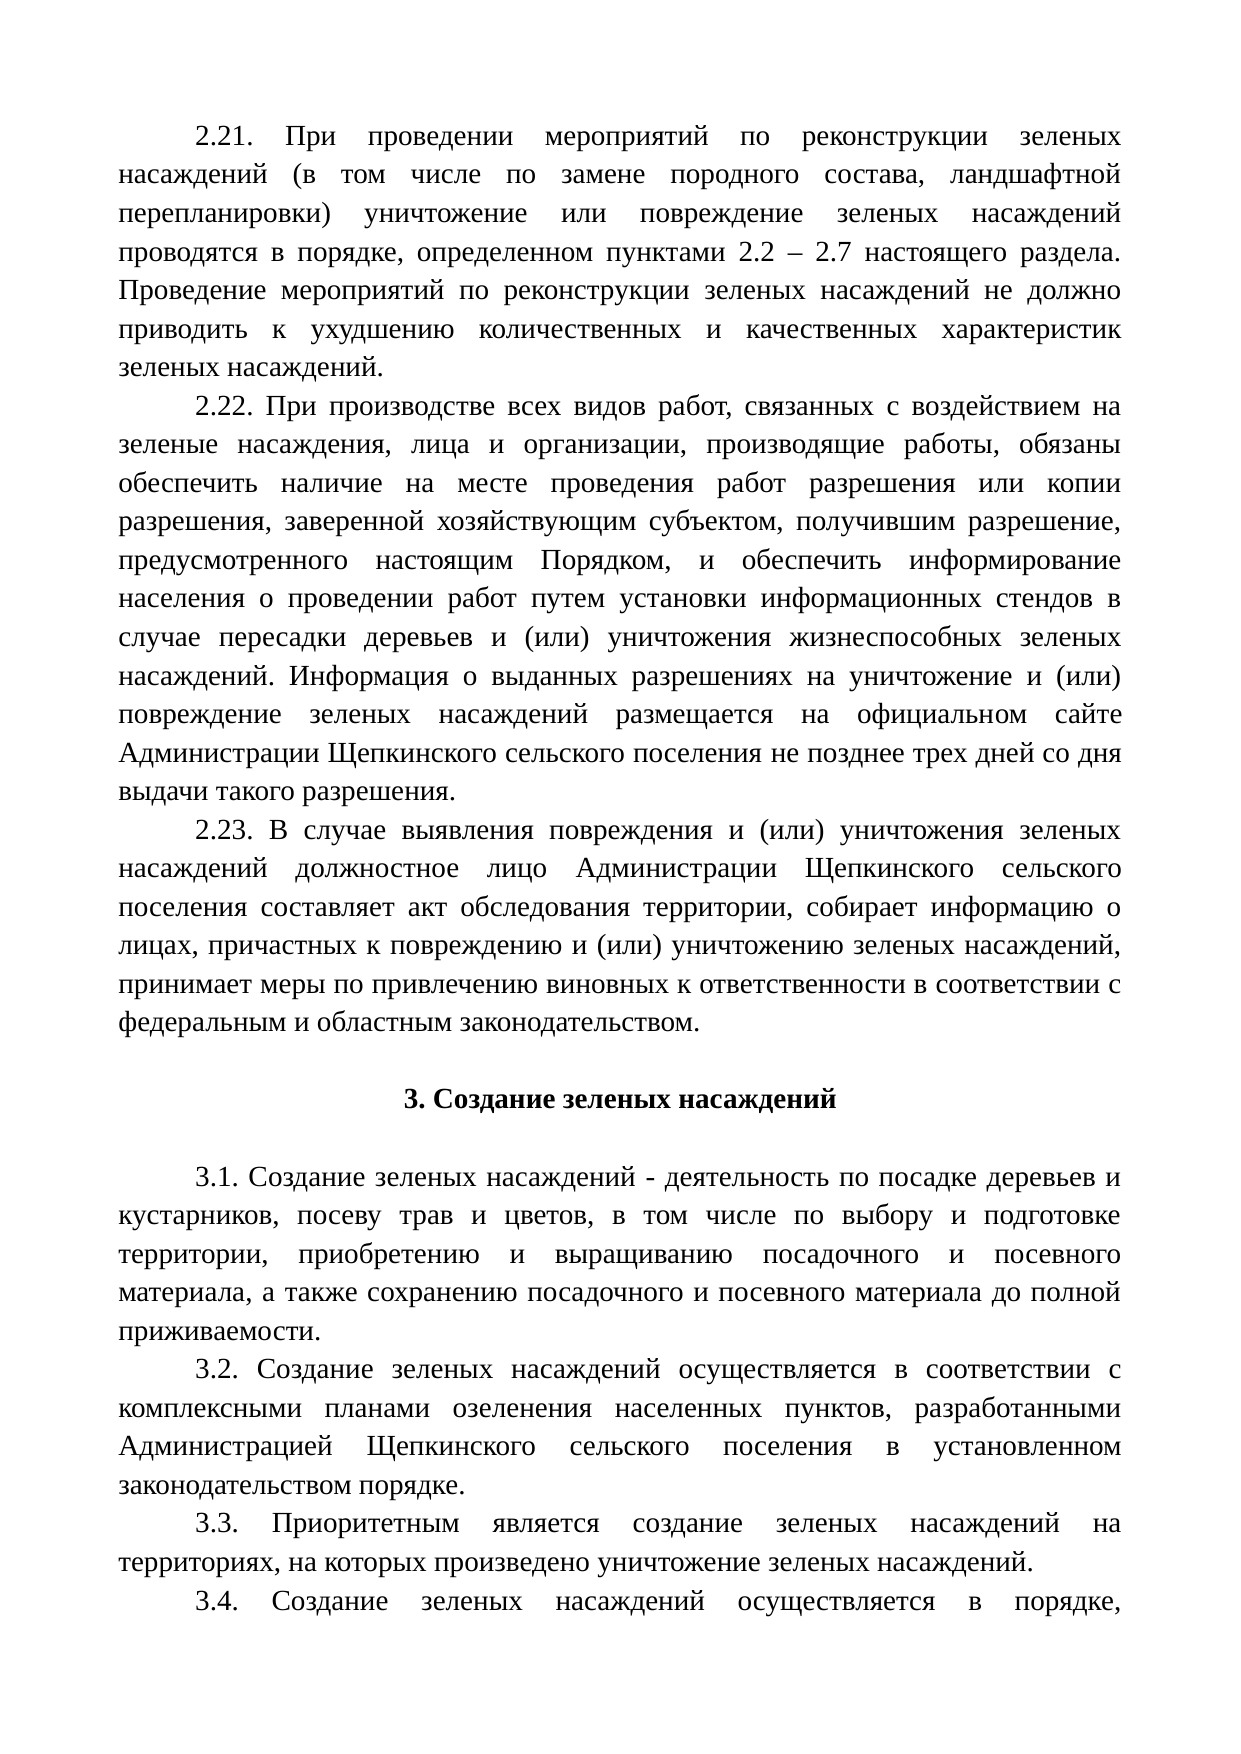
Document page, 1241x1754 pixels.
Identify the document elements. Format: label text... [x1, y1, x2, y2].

text 3.1. Создание зеленых насаждений - деятельность по посадке деревьев и кустарников, посеву трав и цветов, в том числе по выбору и подготовке территории, приобретению и выращиванию посадочного и посевного материала, а также сохранению посадочного и посевного материала до полной приживаемости. [118, 1159, 1122, 1346]
text 2.21. При проведении мероприятий по реконструкции зеленых насаждений (в том числе по замене породного состава, ландшафтной перепланировки) уничтожение или повреждение зеленых насаждений проводятся в порядке, определенном пунктами 2.2 – 2.7 настоящего раздела. Проведение мероприятий по реконструкции зеленых насаждений не должно приводить к ухудшению количественных и качественных характеристик зеленых насаждений. [118, 118, 1122, 383]
text 3.4. Создание зеленых насаждений осуществляется в порядке, [118, 1583, 1122, 1616]
text 3. Создание зеленых насаждений [118, 1082, 1122, 1115]
text 2.22. При производстве всех видов работ, связанных с воздействием на зеленые насаждения, лица и организации, производящие работы, обязаны обеспечить наличие на месте проведения работ разрешения или копии разрешения, заверенной хозяйствующим субъектом, получившим разрешение, предусмотренного настоящим Порядком, и обеспечить информирование населения о проведении работ путем установки информационных стендов в случае пересадки деревьев и (или) уничтожения жизнеспособных зеленых насаждений. Информация о выданных разрешениях на уничтожение и (или) повреждение зеленых насаждений размещается на официальном сайте Администрации Щепкинского сельского поселения не позднее трех дней со дня выдачи такого разрешения. [118, 388, 1122, 807]
text 3.2. Создание зеленых насаждений осуществляется в соответствии с комплексными планами озеленения населенных пунктов, разработанными Администрацией Щепкинского сельского поселения в установленном законодательством порядке. [118, 1351, 1122, 1501]
text 2.23. В случае выявления повреждения и (или) уничтожения зеленых насаждений должностное лицо Администрации Щепкинского сельского поселения составляет акт обследования территории, собирает информацию о лицах, причастных к повреждению и (или) уничтожению зеленых насаждений, принимает меры по привлечению виновных к ответственности в соответствии с федеральным и областным законодательством. [118, 812, 1122, 1038]
text 3.3. Приоритетным является создание зеленых насаждений на территориях, на которых произведено уничтожение зеленых насаждений. [118, 1506, 1122, 1578]
